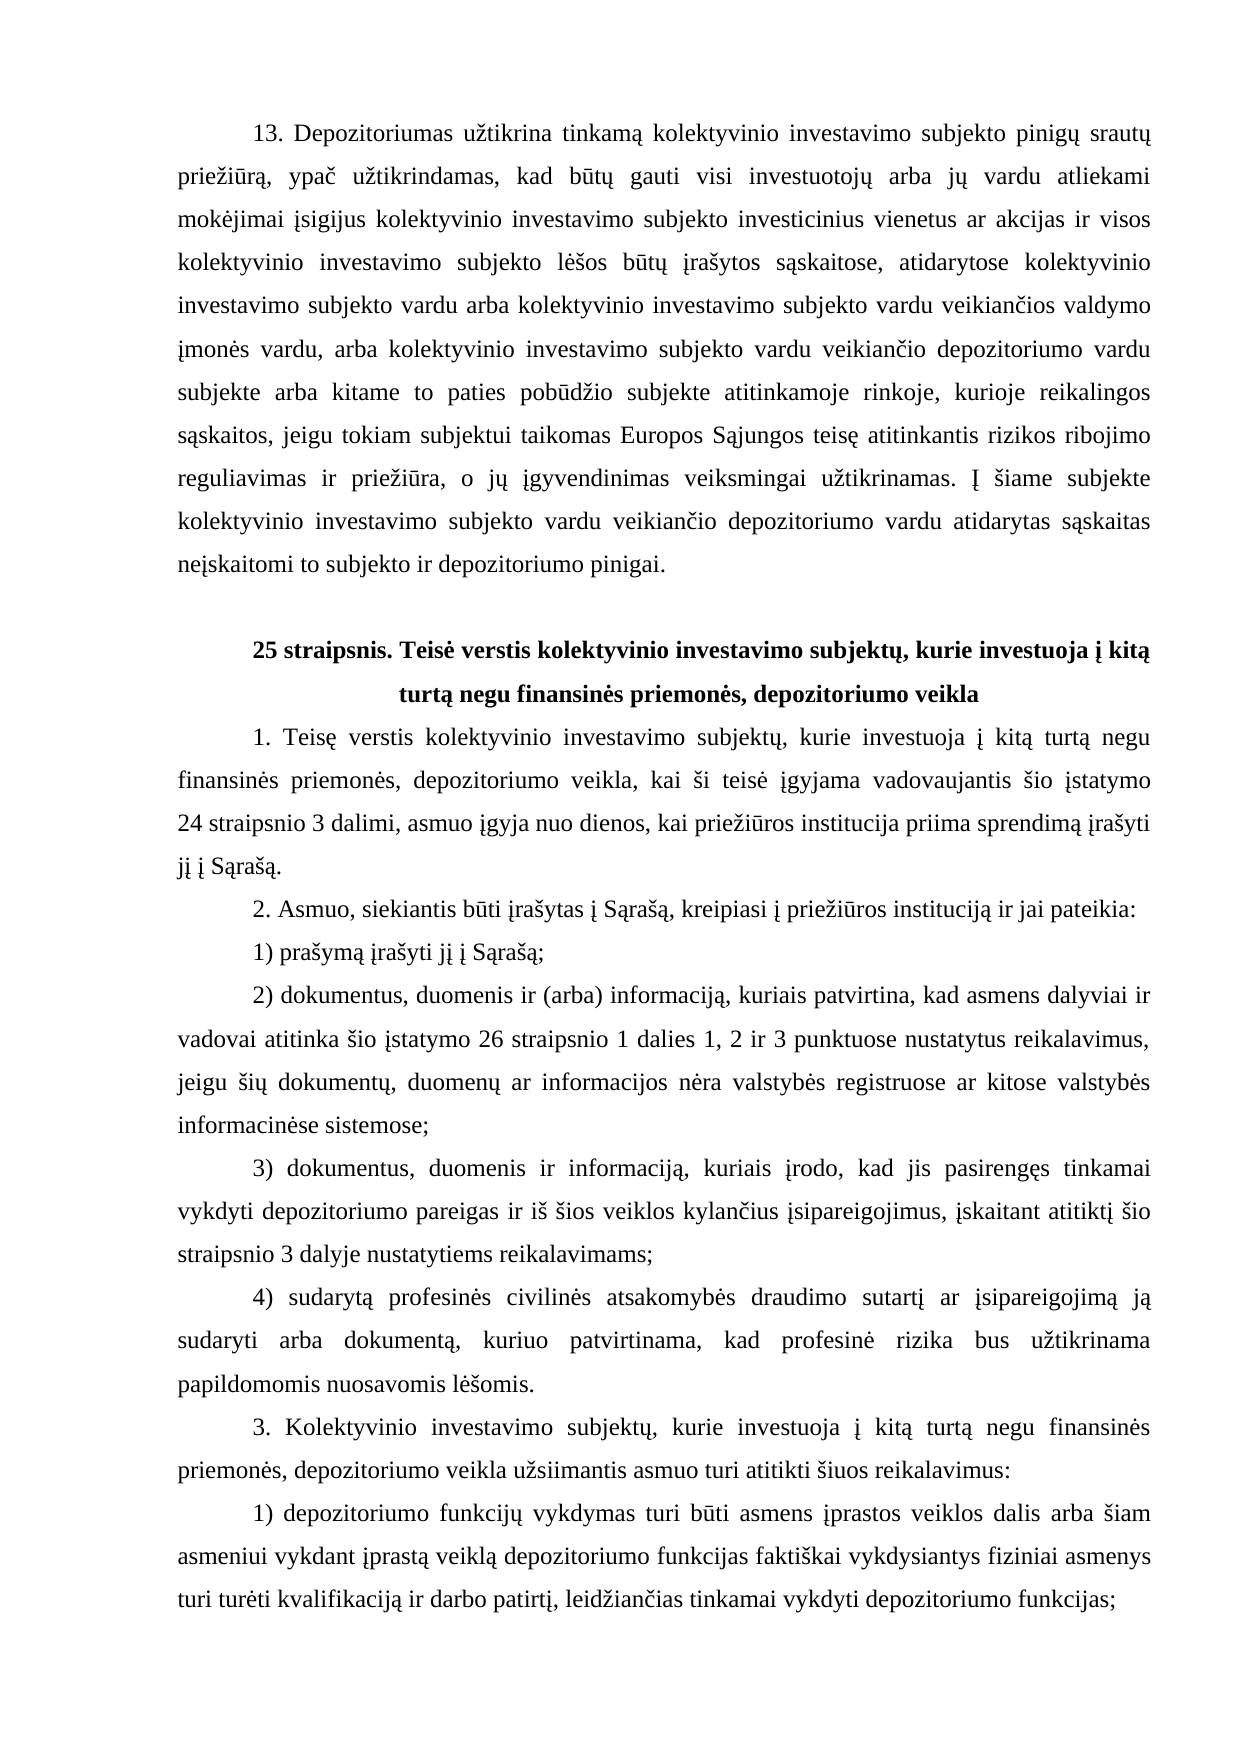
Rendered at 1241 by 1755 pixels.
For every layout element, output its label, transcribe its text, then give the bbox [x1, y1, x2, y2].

text 1. Teisę verstis kolektyvinio investavimo subjektų, kurie investuoja į kitą turtą negu finansinės priemonės, depozitoriumo veikla, kai ši teisė įgyjama vadovaujantis šio įstatymo 24 straipsnio 3 dalimi, asmuo įgyja nuo dienos, kai priežiūros institucija priima sprendimą įrašyti jį į Sąrašą. [177, 722, 1152, 880]
text 4) sudarytą profesinės civilinės atsakomybės draudimo sutartį ar įsipareigojimą ją sudaryti arba dokumentą, kuriuo patvirtinama, kad profesinė rizika bus užtikrinama papildomomis nuosavomis lėšomis. [177, 1282, 1152, 1397]
text 25 straipsnis. Teisė verstis kolektyvinio investavimo subjektų, kurie investuoja į kitą turtą negu finansinės priemonės, depozitoriumo veikla [252, 636, 1152, 707]
text 1) depozitoriumo funkcijų vykdymas turi būti asmens įprastos veiklos dalis arba šiam asmeniui vykdant įprastą veiklą depozitoriumo funkcijas faktiškai vykdysiantys fiziniai asmenys turi turėti kvalifikaciją ir darbo patirtį, leidžiančias tinkamai vykdyti depozitoriumo funkcijas; [177, 1498, 1152, 1613]
text 13. Depozitoriumas užtikrina tinkamą kolektyvinio investavimo subjekto pinigų srautų priežiūrą, ypač užtikrindamas, kad būtų gauti visi investuotojų arba jų vardu atliekami mokėjimai įsigijus kolektyvinio investavimo subjekto investicinius vienetus ar akcijas ir visos kolektyvinio investavimo subjekto lėšos būtų įrašytos sąskaitose, atidarytose kolektyvinio investavimo subjekto vardu arba kolektyvinio investavimo subjekto vardu veikiančios valdymo įmonės vardu, arba kolektyvinio investavimo subjekto vardu veikiančio depozitoriumo vardu subjekte arba kitame to paties pobūdžio subjekte atitinkamoje rinkoje, kurioje reikalingos sąskaitos, jeigu tokiam subjektui taikomas Europos Sąjungos teisę atitinkantis rizikos ribojimo reguliavimas ir priežiūra, o jų įgyvendinimas veiksmingai užtikrinamas. Į šiame subjekte kolektyvinio investavimo subjekto vardu veikiančio depozitoriumo vardu atidarytas sąskaitas neįskaitomi to subjekto ir depozitoriumo pinigai. [177, 118, 1152, 578]
text 2) dokumentus, duomenis ir (arba) informaciją, kuriais patvirtina, kad asmens dalyviai ir vadovai atitinka šio įstatymo 26 straipsnio 1 dalies 1, 2 ir 3 punktuose nustatytus reikalavimus, jeigu šių dokumentų, duomenų ar informacijos nėra valstybės registruose ar kitose valstybės informacinėse sistemose; [177, 981, 1152, 1139]
text 2. Asmuo, siekiantis būti įrašytas į Sąrašą, kreipiasi į priežiūros instituciją ir jai pateikia: [177, 894, 1152, 923]
text 3. Kolektyvinio investavimo subjektų, kurie investuoja į kitą turtą negu finansinės priemonės, depozitoriumo veikla užsiimantis asmuo turi atitikti šiuos reikalavimus: [177, 1412, 1152, 1484]
text 3) dokumentus, duomenis ir informaciją, kuriais įrodo, kad jis pasirengęs tinkamai vykdyti depozitoriumo pareigas ir iš šios veiklos kylančius įsipareigojimus, įskaitant atitiktį šio straipsnio 3 dalyje nustatytiems reikalavimams; [177, 1153, 1152, 1268]
text 1) prašymą įrašyti jį į Sąrašą; [177, 937, 1152, 966]
